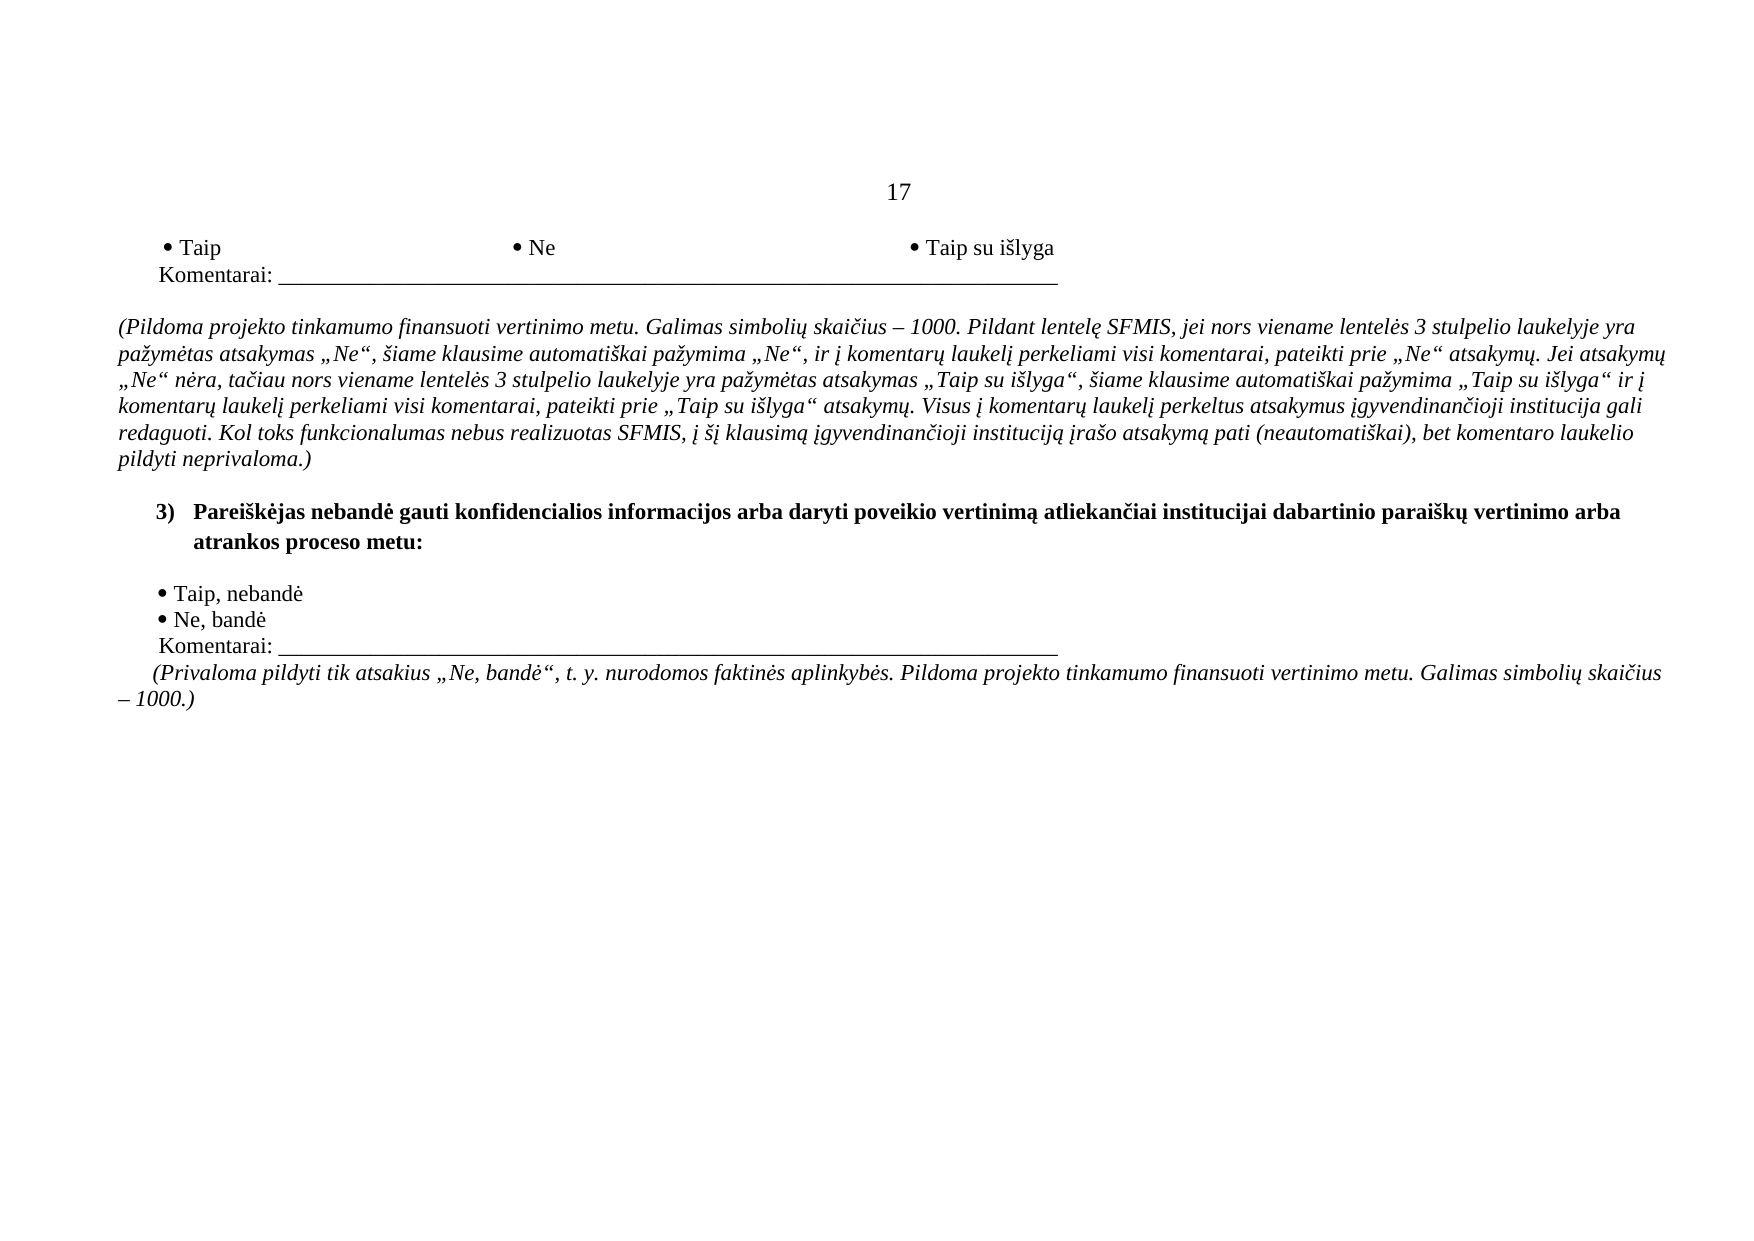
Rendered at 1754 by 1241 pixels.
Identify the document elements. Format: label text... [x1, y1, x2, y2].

text Komentarai: ____________________________________________________________________ [118, 633, 1679, 659]
text (Pildoma projekto tinkamumo finansuoti vertinimo metu. Galimas simbolių skaičius – 1000. Pildant lentelę SFMIS, jei nors viename lentelės 3 stulpelio laukelyje yra pažymėtas atsakymas „Ne“, šiame klausime automatiškai pažymima „Ne“, ir į komentarų laukelį perkeliami visi komentarai, pateikti prie „Ne“ atsakymų. Jei atsakymų „Ne“ nėra, tačiau nors viename lentelės 3 stulpelio laukelyje yra pažymėtas atsakymas „Taip su išlyga“, šiame klausime automatiškai pažymima „Taip su išlyga“ ir į komentarų laukelį perkeliami visi komentarai, pateikti prie „Taip su išlyga“ atsakymų. Visus į komentarų laukelį perkeltus atsakymus įgyvendinančioji institucija gali redaguoti. Kol toks funkcionalumas nebus realizuotas SFMIS, į šį klausimą įgyvendinančioji instituciją įrašo atsakymą pati (neautomatiškai), bet komentaro laukelio pildyti neprivaloma.) [118, 313, 1679, 472]
text 3) Pareiškėjas nebandė gauti konfidencialios informacijos arba daryti poveikio vertinimą atliekančiai institucijai dabartinio paraiškų vertinimo arba atrankos proceso metu: [156, 498, 1679, 554]
text Komentarai: ____________________________________________________________________ [118, 261, 1679, 287]
text  Taip, nebandė [118, 580, 1679, 606]
text  Taip  Ne  Taip su išlyga [118, 234, 1679, 261]
text (Privaloma pildyti tik atsakius „Ne, bandė“, t. y. nurodomos faktinės aplinkybės. Pildoma projekto tinkamumo finansuoti vertinimo metu. Galimas simbolių skaičius – 1000.) [118, 659, 1679, 712]
text  Ne, bandė [118, 606, 1679, 633]
